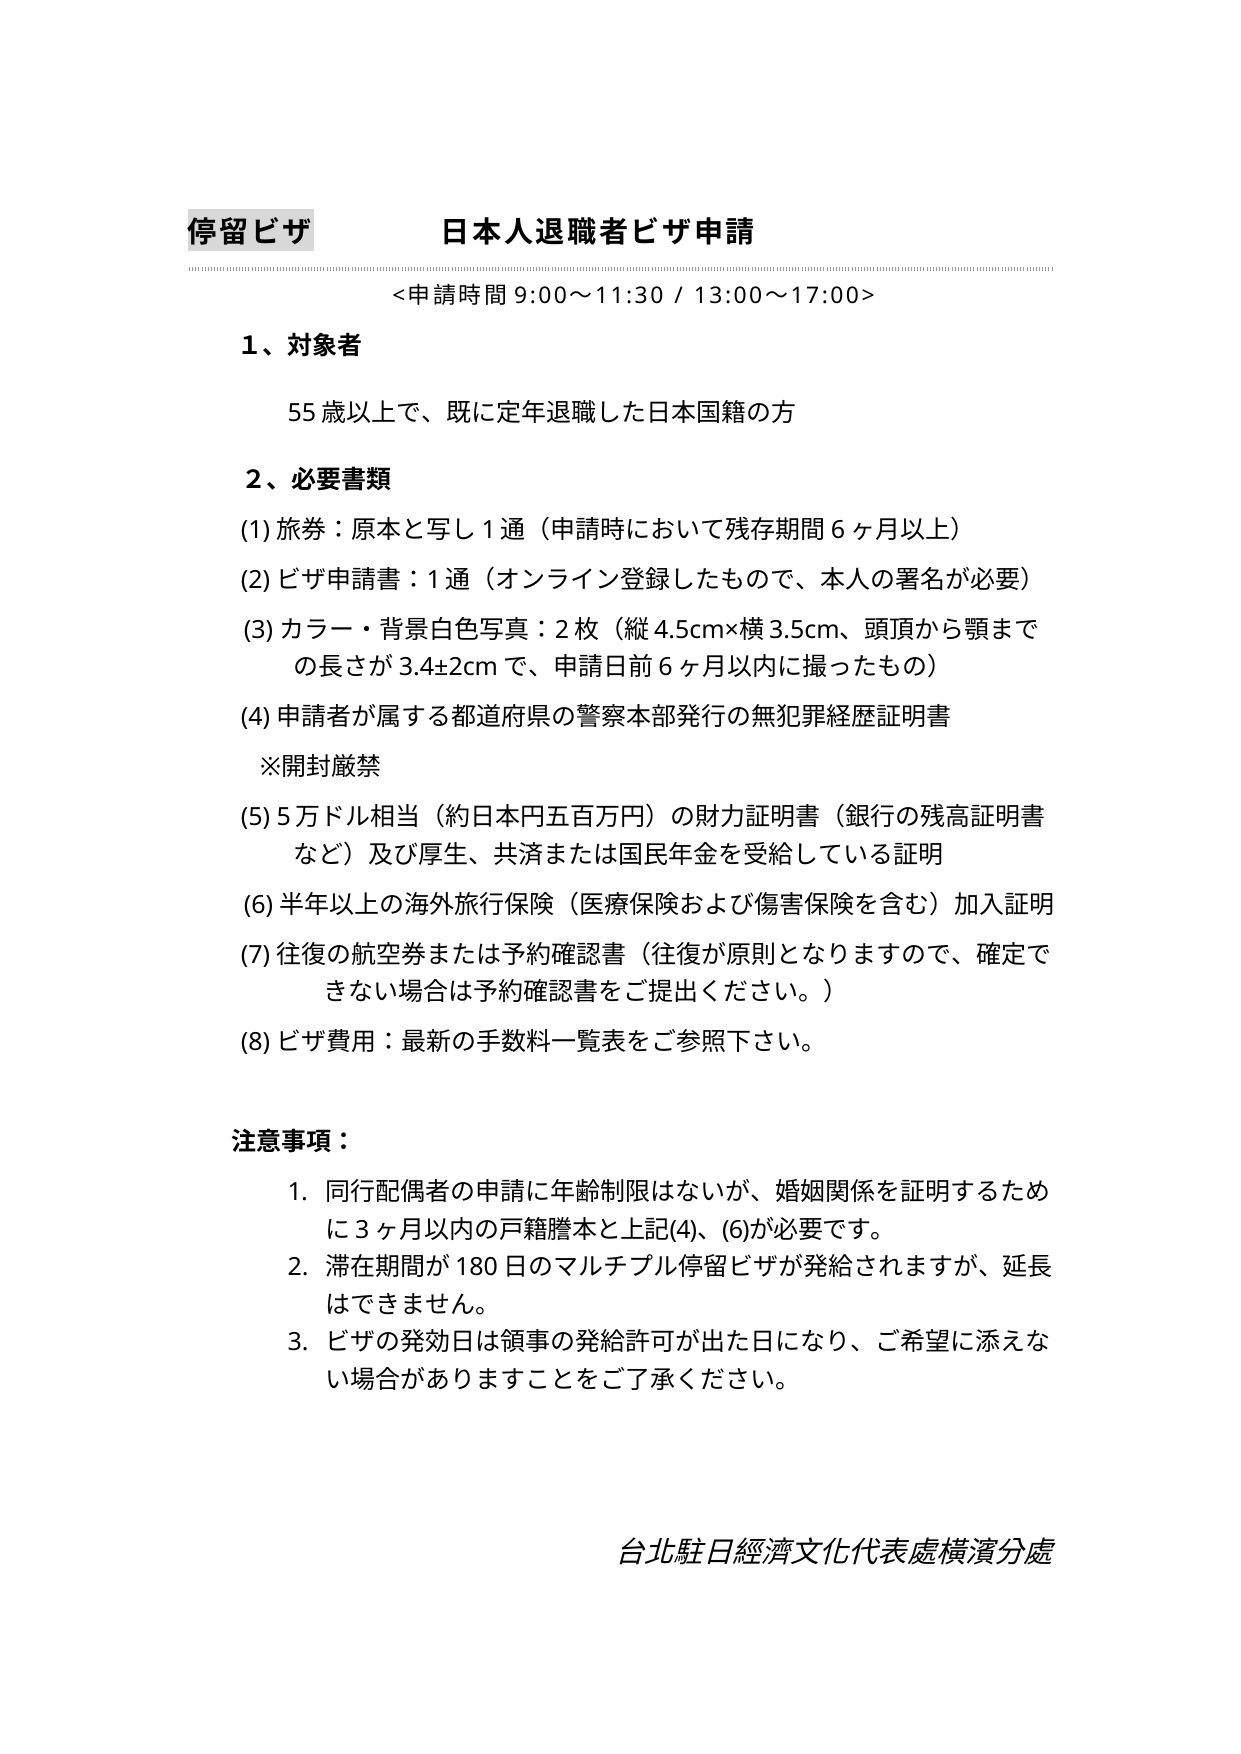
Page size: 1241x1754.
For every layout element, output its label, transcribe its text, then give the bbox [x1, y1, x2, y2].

text (6) 半年以上の海外旅行保険（医療保険および傷害保険を含む）加入証明 [244, 883, 1069, 921]
text (4) 申請者が属する都道府県の警察本部発行の無犯罪経歴証明書 [241, 696, 1053, 733]
text (2) ビザ申請書：1通（オンライン登録したもので、本人の署名が必要） [241, 558, 1053, 596]
text <申請時間9:00～11:30 / 13:00～17:00> [214, 275, 1053, 313]
text (3) カラー・背景白色写真：2枚（縦4.5cm×横3.5cm、頭頂から顎までの長さが3.4±2cmで、申請日前6ヶ月以内に撮ったもの） [244, 608, 1053, 683]
text １、対象者 [238, 325, 1053, 363]
list 滞在期間が180日のマルチプル停留ビザが発給されますが、延長はできません。 [287, 1246, 1053, 1321]
subtitle 停留ビザ 日本人退職者ビザ申請 [187, 192, 1053, 271]
text (7) 往復の航空券または予約確認書（往復が原則となりますので、確定できない場合は予約確認書をご提出ください。） [241, 933, 1053, 1008]
text (1) 旅券：原本と写し1通（申請時において残存期間6ヶ月以上） [241, 508, 1053, 546]
text ※開封厳禁 [241, 746, 1053, 783]
text (8) ビザ費用：最新の手数料一覧表をご参照下さい。 [241, 1021, 1053, 1058]
text 注意事項： [206, 1121, 1053, 1158]
list ビザの発効日は領事の発給許可が出た日になり、ご希望に添えない場合がありますことをご了承ください。 [287, 1321, 1053, 1396]
text ２、必要書類 [241, 458, 1053, 496]
text 55歳以上で、既に定年退職した日本国籍の方 [187, 392, 1053, 429]
list 同行配偶者の申請に年齢制限はないが、婚姻関係を証明するために3ヶ月以内の戸籍謄本と上記(4)、(6)が必要です。 [287, 1171, 1053, 1246]
text (5) 5万ドル相当（約日本円五百万円）の財力証明書（銀行の残高証明書など）及び厚生、共済または国民年金を受給している証明 [241, 796, 1053, 871]
text 台北駐日經濟文化代表處橫濱分處 [281, 1513, 1053, 1588]
